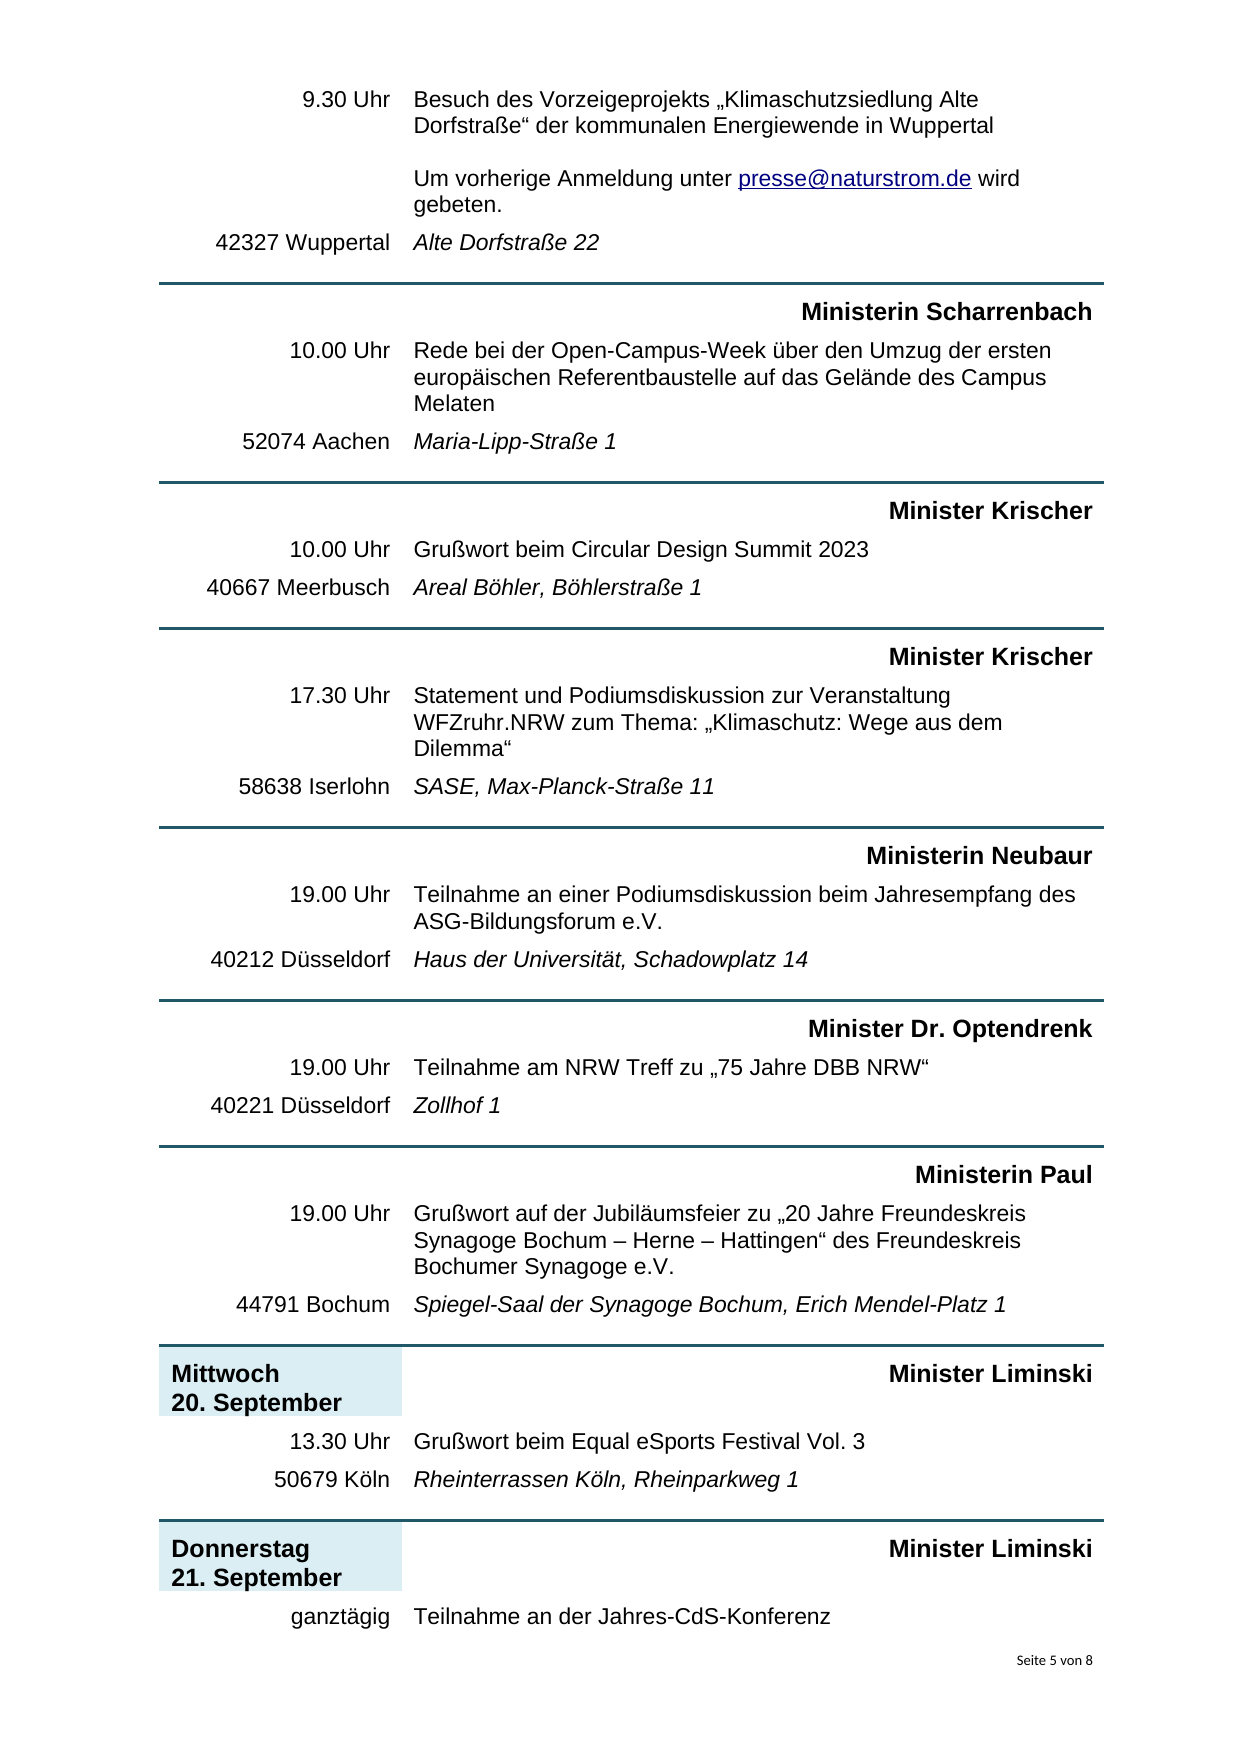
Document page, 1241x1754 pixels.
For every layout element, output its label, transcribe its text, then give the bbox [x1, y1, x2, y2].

table_cell Maria-Lipp-Straße 1 [402, 416, 1104, 454]
table_cell Zollhof 1 [402, 1080, 1104, 1118]
table_cell 17.30 Uhr [159, 671, 402, 762]
table_cell Grußwort beim Equal eSports Festival Vol. 3 [402, 1416, 1104, 1454]
table_cell Teilnahme am NRW Treff zu „75 Jahre DBB NRW“ [402, 1042, 1104, 1080]
table_header [159, 285, 402, 326]
table_header Donnerstag 21. September [159, 1522, 402, 1591]
table_header Minister Liminski [402, 1522, 1104, 1591]
table_header Minister Liminski [402, 1347, 1104, 1416]
table_cell Grußwort beim Circular Design Summit 2023 [402, 525, 1104, 563]
table_cell Teilnahme an einer Podiumsdiskussion beim Jahresempfang des ASG-Bildungsforum e.V. [402, 870, 1104, 934]
table_header [159, 1002, 402, 1042]
table_header [159, 829, 402, 870]
table_cell Besuch des Vorzeigeprojekts „Klimaschutzsiedlung Alte Dorfstraße“ der kommunalen Energiewende in Wuppertal Um vorherige Anmeldung unter presse@naturstrom.de wird gebeten. [402, 74, 1104, 217]
table_cell Teilnahme an der Jahres-CdS-Konferenz [402, 1591, 1104, 1629]
table_header Mittwoch 20. September [159, 1347, 402, 1416]
table_cell 10.00 Uhr [159, 525, 402, 563]
table_cell 19.00 Uhr [159, 870, 402, 934]
table_cell 52074 Aachen [159, 416, 402, 454]
table_cell 42327 Wuppertal [159, 218, 402, 256]
table_cell Rede bei der Open-Campus-Week über den Umzug der ersten europäischen Referentbaustelle auf das Gelände des Campus Melaten [402, 326, 1104, 416]
table_cell SASE, Max-Planck-Straße 11 [402, 762, 1104, 800]
table_header Minister Krischer [402, 630, 1104, 671]
table_cell 10.00 Uhr [159, 326, 402, 416]
table_cell 44791 Bochum [159, 1279, 402, 1317]
table_cell 40667 Meerbusch [159, 563, 402, 601]
table_cell 19.00 Uhr [159, 1189, 402, 1279]
table_cell 9.30 Uhr [159, 74, 402, 217]
table_cell Statement und Podiumsdiskussion zur Veranstaltung WFZruhr.NRW zum Thema: „Klimaschutz: Wege aus dem Dilemma“ [402, 671, 1104, 762]
table_cell Alte Dorfstraße 22 [402, 218, 1104, 256]
table_cell 50679 Köln [159, 1454, 402, 1492]
table_cell 13.30 Uhr [159, 1416, 402, 1454]
table_cell Spiegel-Saal der Synagoge Bochum, Erich Mendel-Platz 1 [402, 1279, 1104, 1317]
table_header [159, 484, 402, 524]
table_header [159, 630, 402, 671]
table_cell 40221 Düsseldorf [159, 1080, 402, 1118]
table_header Minister Krischer [402, 484, 1104, 524]
table_header [159, 1148, 402, 1188]
table_header Ministerin Scharrenbach [402, 285, 1104, 326]
table_cell 19.00 Uhr [159, 1042, 402, 1080]
table_cell Grußwort auf der Jubiläumsfeier zu „20 Jahre Freundeskreis Synagoge Bochum – Herne – Hattingen“ des Freundeskreis Bochumer Synagoge e.V. [402, 1189, 1104, 1279]
table_cell Rheinterrassen Köln, Rheinparkweg 1 [402, 1454, 1104, 1492]
table_header Ministerin Neubaur [402, 829, 1104, 870]
table_cell 58638 Iserlohn [159, 762, 402, 800]
table_cell ganztägig [159, 1591, 402, 1629]
table_cell 40212 Düsseldorf [159, 934, 402, 972]
table_cell Haus der Universität, Schadowplatz 14 [402, 934, 1104, 972]
table_header Minister Dr. Optendrenk [402, 1002, 1104, 1042]
table_cell Areal Böhler, Böhlerstraße 1 [402, 563, 1104, 601]
table_header Ministerin Paul [402, 1148, 1104, 1188]
